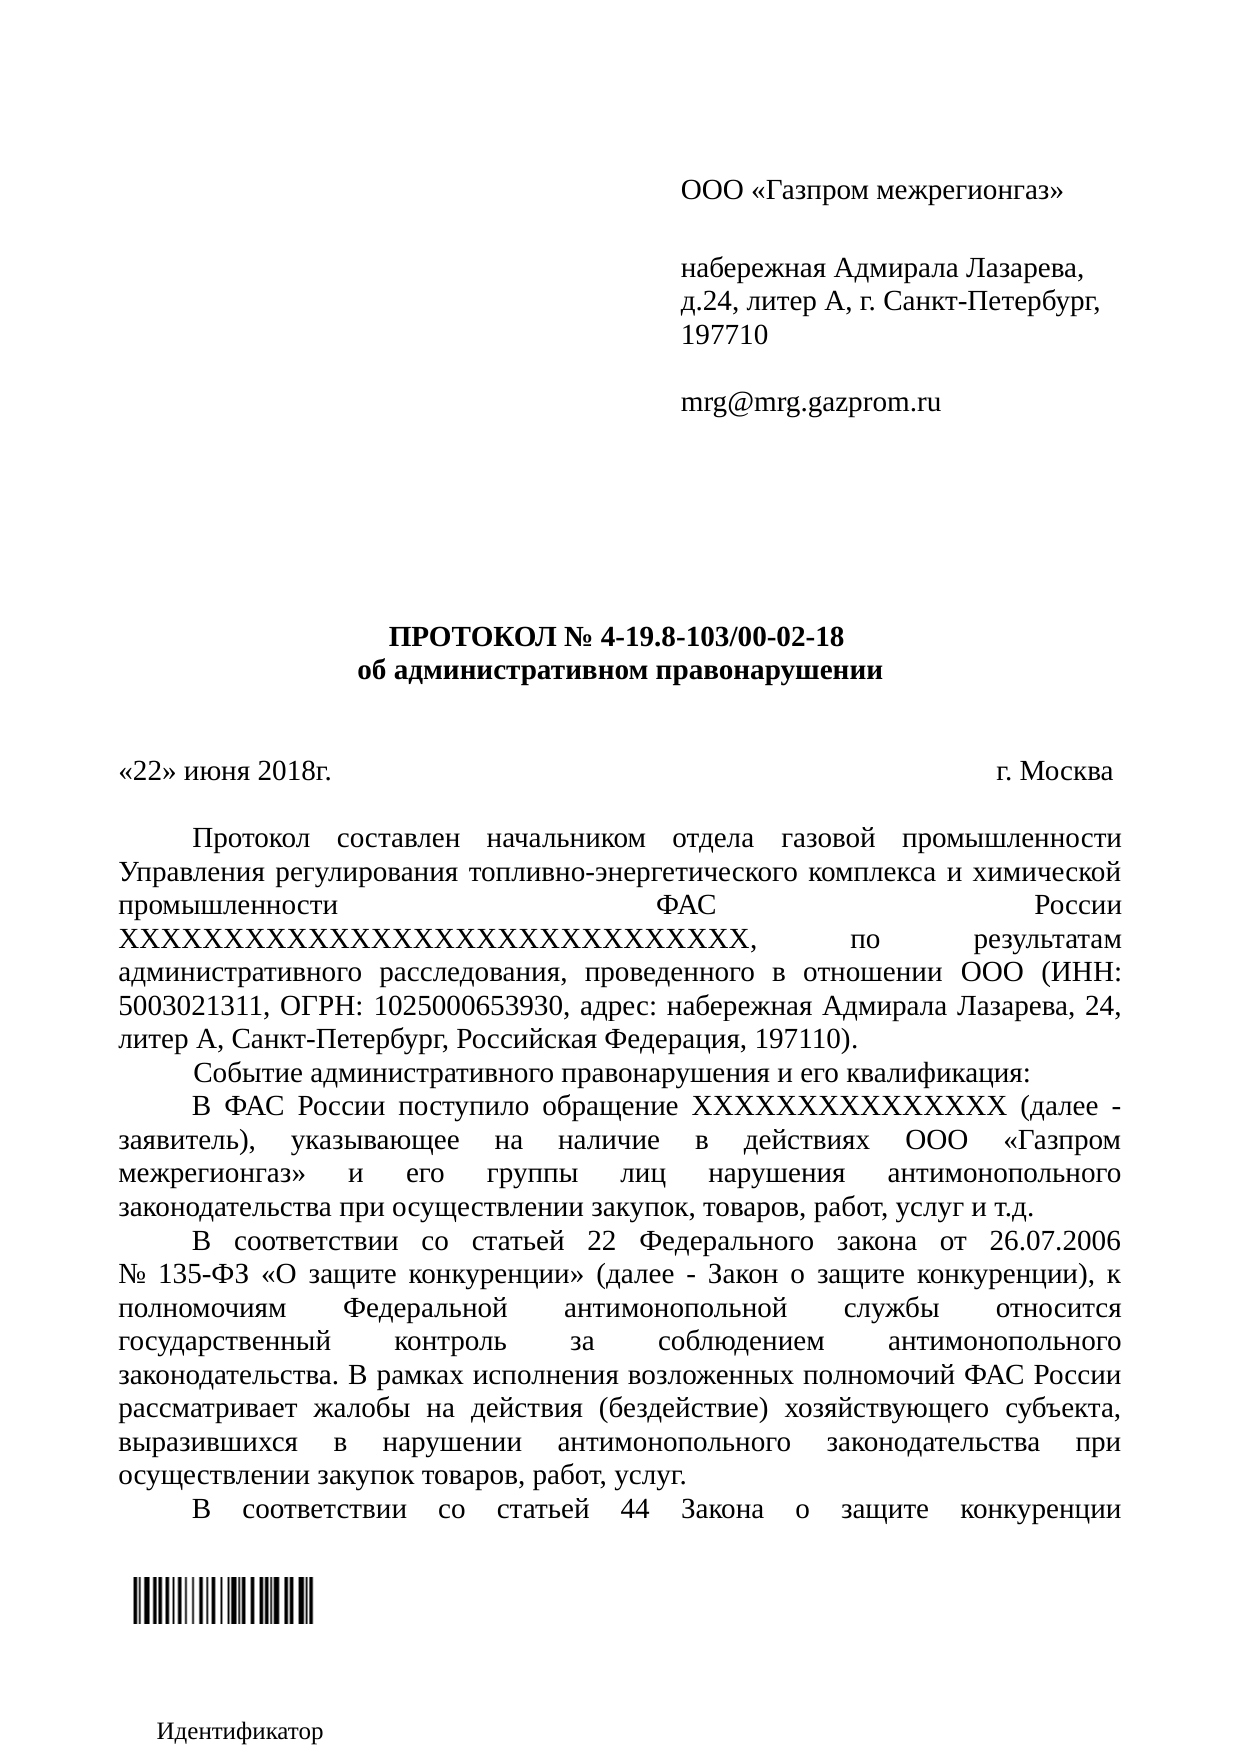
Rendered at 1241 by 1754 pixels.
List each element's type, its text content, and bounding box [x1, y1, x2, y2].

text ПРОТОКОЛ № 4-19.8-103/00-02-18 [118, 619, 1122, 652]
text Событие административного правонарушения и его квалификация: [118, 1055, 1122, 1088]
text «22» июня 2018г. г. Москва [118, 753, 1122, 787]
text В соответствии со статьей 44 Закона о защите конкуренции [118, 1491, 1122, 1524]
text ООО «Газпром межрегионгаз» [681, 172, 1122, 206]
text В ФАС России поступило обращение XXXXXXXXXXXXXXX (далее - заявитель), указывающее на наличие в действиях ООО «Газпром межрегионгаз» и его группы лиц нарушения антимонопольного законодательства при осуществлении закупок, товаров, работ, услуг и т.д. [118, 1088, 1122, 1223]
text Протокол составлен начальником отдела газовой промышленности Управления регулирования топливно-энергетического комплекса и химической промышленности ФАС России XXXXXXXXXXXXXXXXXXXXXXXXXXXXXX, по результатам административного расследования, проведенного в отношении ООО (ИНН: 5003021311, ОГРН: 1025000653930, адрес: набережная Адмирала Лазарева, 24, литер А, Санкт-Петербург, Российская Федерация, 197110). [118, 820, 1122, 1055]
text mrg@mrg.gazprom.ru [681, 384, 1122, 418]
text набережная Адмирала Лазарева, д.24, литер А, г. Санкт-Петербург, 197710 [681, 250, 1122, 351]
text В соответствии со статьей 22 Федерального закона от 26.07.2006 № 135-ФЗ «О защите конкуренции» (далее - Закон о защите конкуренции), к полномочиям Федеральной антимонопольной службы относится государственный контроль за соблюдением антимонопольного законодательства. В рамках исполнения возложенных полномочий ФАС России рассматривает жалобы на действия (бездействие) хозяйствующего субъекта, выразившихся в нарушении антимонопольного законодательства при осуществлении закупок товаров, работ, услуг. [118, 1223, 1122, 1491]
text об административном правонарушении [118, 652, 1122, 686]
picture [118, 1577, 331, 1624]
